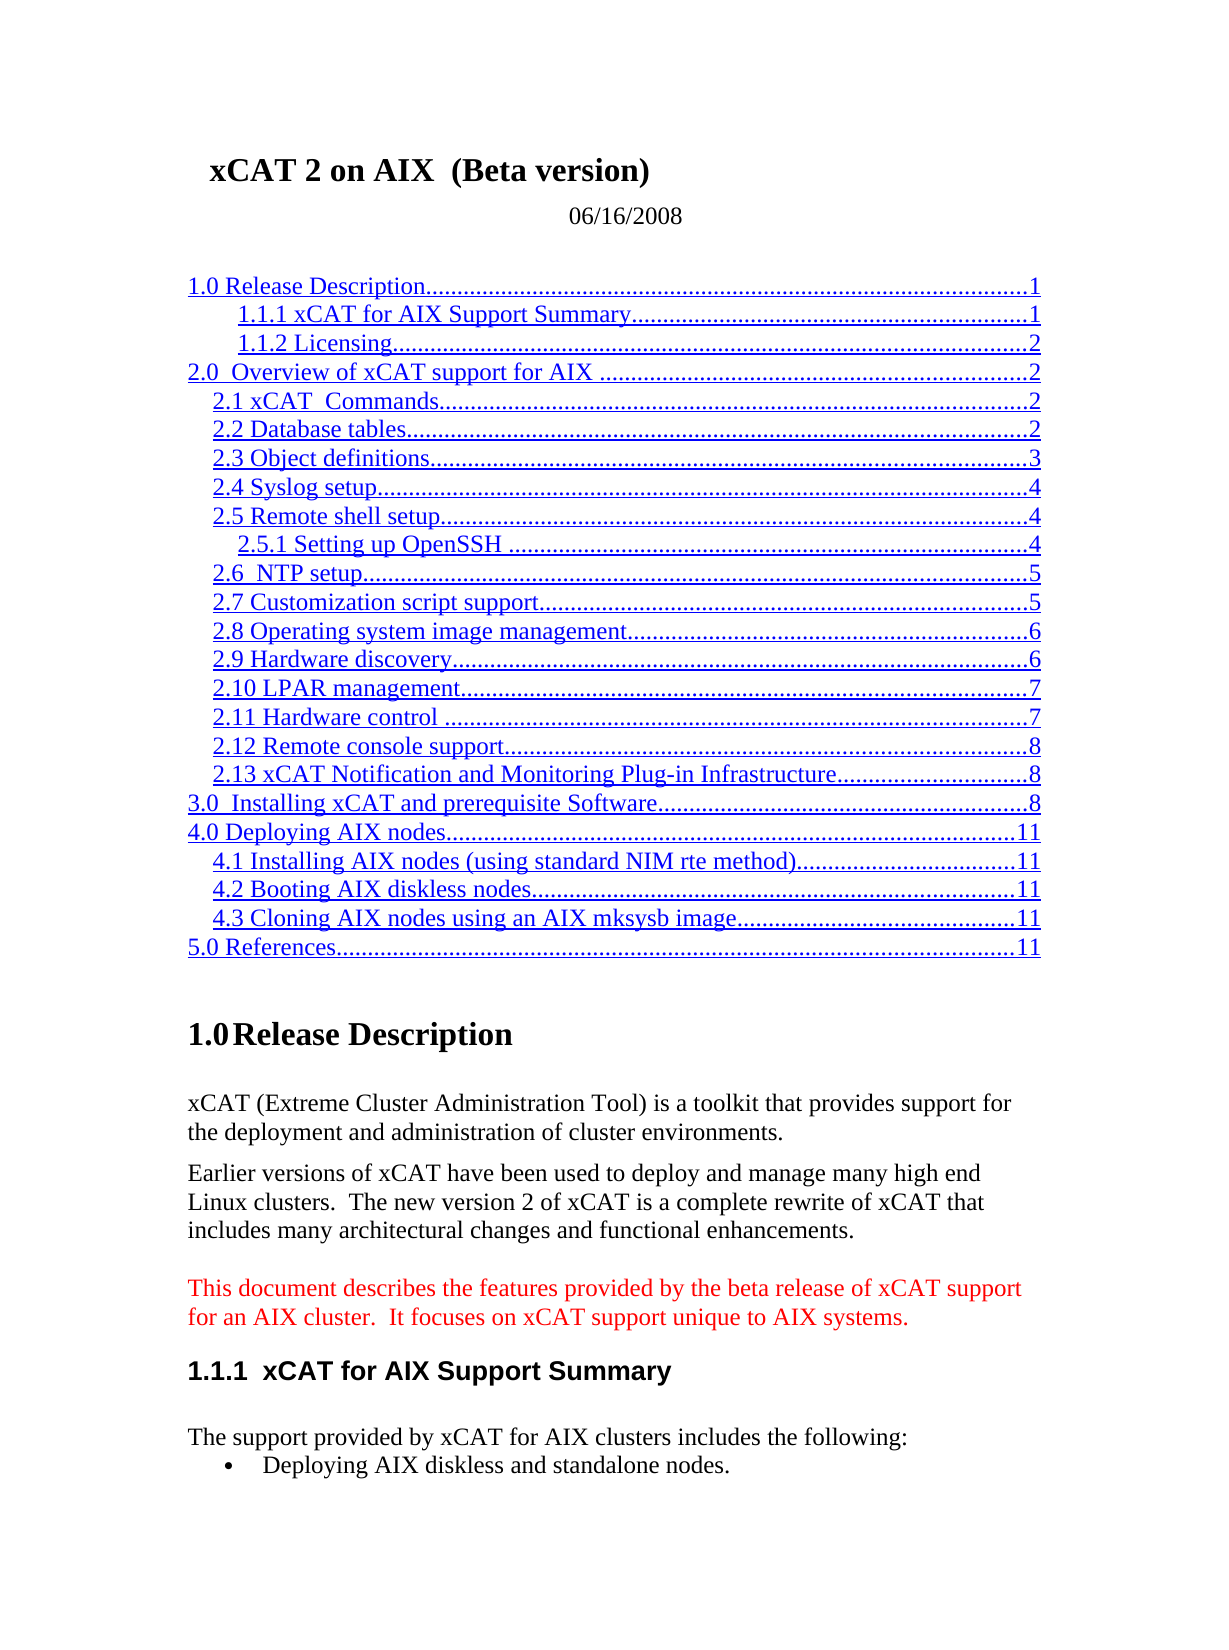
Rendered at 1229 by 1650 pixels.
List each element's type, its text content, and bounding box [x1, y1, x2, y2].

text 2.0 Overview of xCAT support for AIX 2 [187, 357, 1041, 382]
text 06/16/2008 [187, 201, 1041, 229]
text 4.3 Cloning AIX nodes using an AIX mksysb image 11 [212, 903, 1041, 928]
text xCAT 2 on AIX (Beta version) [187, 150, 1041, 188]
text 2.13 xCAT Notification and Monitoring Plug-in Infrastructure 8 [212, 759, 1041, 784]
text 2.5 Remote shell setup 4 [212, 501, 1041, 526]
text 5.0 References 11 [187, 932, 1041, 957]
text 3.0 Installing xCAT and prerequisite Software 8 [187, 788, 1041, 813]
text The support provided by xCAT for AIX clusters includes the following: [187, 1422, 1041, 1450]
text 4.1 Installing AIX nodes (using standard NIM rte method) 11 [212, 846, 1041, 871]
subtitle Release Description [187, 1014, 1041, 1053]
text This document describes the features provided by the beta release of xCAT support for an AIX cluster. It focuses on xCAT support unique to AIX systems. [187, 1273, 1041, 1330]
text 2.10 LPAR management 7 [212, 673, 1041, 698]
text 2.12 Remote console support 8 [212, 731, 1041, 756]
text 2.7 Customization script support 5 [212, 587, 1041, 612]
text 1.0 Release Description 1 [187, 271, 1041, 296]
text Earlier versions of xCAT have been used to deploy and manage many high end Linux clusters. The new version 2 of xCAT is a complete rewrite of xCAT that includes many architectural changes and functional enhancements. [187, 1158, 1041, 1244]
text 1.1.1 xCAT for AIX Support Summary 1 [237, 299, 1041, 324]
text 2.5.1 Setting up OpenSSH 4 [237, 529, 1041, 554]
text 2.8 Operating system image management 6 [212, 616, 1041, 641]
subtitle xCAT for AIX Support Summary [187, 1355, 1041, 1387]
text 2.4 Syslog setup 4 [212, 472, 1041, 497]
text 4.2 Booting AIX diskless nodes 11 [212, 874, 1041, 899]
text 2.2 Database tables 2 [212, 414, 1041, 439]
text 2.1 xCAT Commands 2 [212, 386, 1041, 411]
text 1.1.2 Licensing 2 [237, 328, 1041, 353]
text 4.0 Deploying AIX nodes 11 [187, 817, 1041, 842]
text 2.3 Object definitions 3 [212, 443, 1041, 468]
list Deploying AIX diskless and standalone nodes. [225, 1450, 1041, 1479]
text xCAT (Extreme Cluster Administration Tool) is a toolkit that provides support for the deployment and administration of cluster environments. [187, 1088, 1041, 1145]
text 2.6 NTP setup 5 [212, 558, 1041, 583]
text 2.11 Hardware control 7 [212, 702, 1041, 727]
text 2.9 Hardware discovery 6 [212, 644, 1041, 669]
